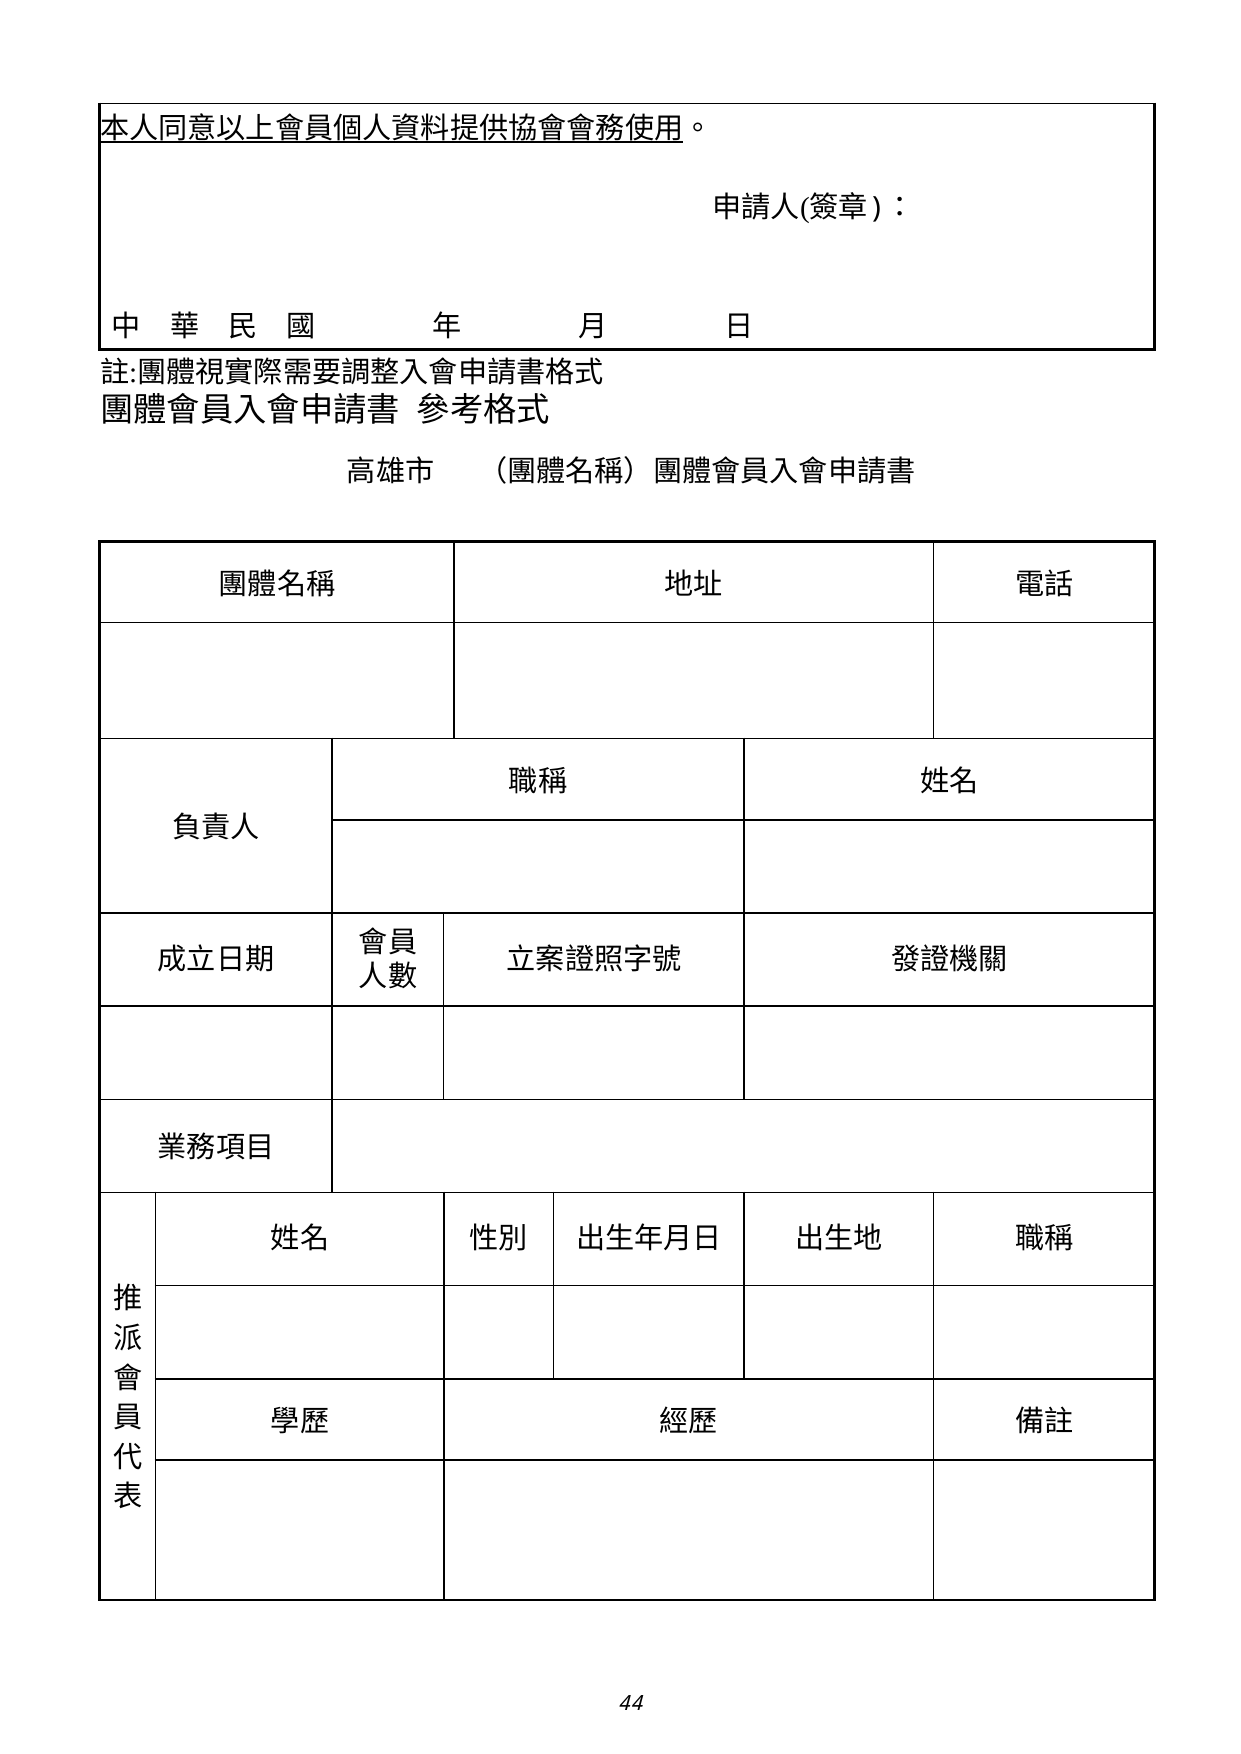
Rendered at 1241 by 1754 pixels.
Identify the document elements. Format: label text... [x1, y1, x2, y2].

table_cell 職稱 [333, 739, 743, 819]
table_cell [333, 1007, 443, 1098]
table_header 地址 [455, 543, 933, 621]
table_cell 出生年月日 [554, 1193, 743, 1285]
table_header 團體名稱 [101, 543, 453, 621]
table_cell [455, 623, 933, 738]
table_cell 性別 [445, 1193, 553, 1285]
table_cell [444, 1007, 743, 1098]
table_cell [445, 1461, 933, 1599]
table_cell [156, 1461, 443, 1599]
table_cell [333, 1100, 1153, 1192]
table_header 電話 [934, 543, 1153, 621]
table_cell [101, 623, 453, 738]
table_cell 姓名 [745, 739, 1153, 819]
table_cell 職稱 [934, 1193, 1153, 1285]
table_cell [445, 1286, 553, 1378]
table_cell 發證機關 [745, 914, 1153, 1005]
table_cell [554, 1286, 743, 1378]
table_cell 成立日期 [101, 914, 331, 1005]
table_cell [745, 821, 1153, 912]
table_cell 會員 人數 [333, 914, 443, 1005]
table_cell [333, 821, 743, 912]
text 高雄市 （團體名稱）團體會員入會申請書 [100, 449, 1162, 489]
table_cell [934, 1286, 1153, 1378]
table_cell 經歷 [445, 1380, 933, 1459]
table_cell [101, 1007, 331, 1098]
table_cell 出生地 [745, 1193, 933, 1285]
table_cell [745, 1286, 933, 1378]
table_cell 業務項目 [101, 1100, 331, 1192]
table_cell 本人同意以上會員個人資料提供協會會務使用。 申請人(簽章)： 中 華 民 國 年 月 日 [101, 104, 1153, 347]
table_cell 負責人 [101, 739, 331, 912]
table_cell 學歷 [156, 1380, 443, 1459]
table_cell 備註 [934, 1380, 1153, 1459]
table_cell [745, 1007, 1153, 1098]
table_cell 立案證照字號 [444, 914, 743, 1005]
table_cell [934, 623, 1153, 738]
table_cell [156, 1286, 443, 1378]
table_cell 推 派 會 員 代 表 [101, 1193, 155, 1599]
table_cell [934, 1461, 1153, 1599]
table_cell 姓名 [156, 1193, 443, 1285]
text 註:團體視實際需要調整入會申請書格式 [100, 351, 1162, 390]
text 團體會員入會申請書 參考格式 [100, 390, 1162, 430]
